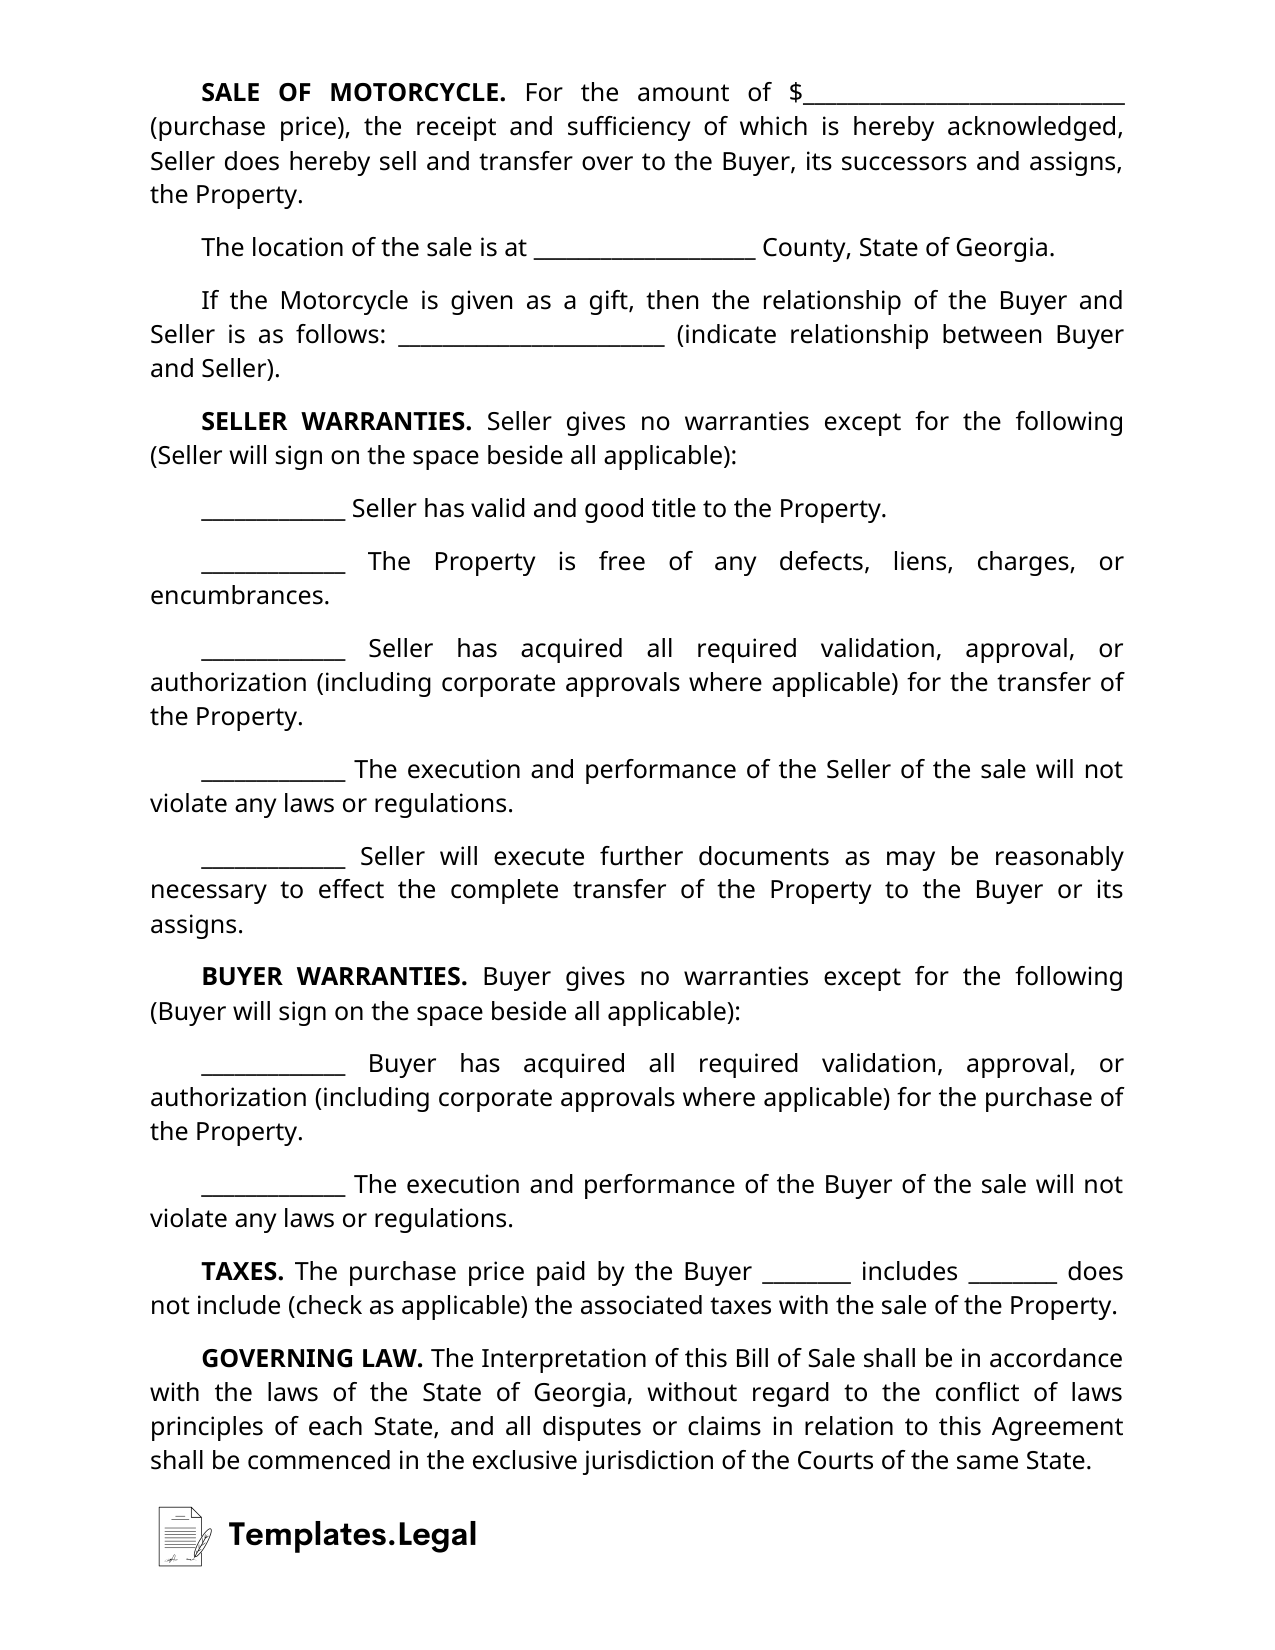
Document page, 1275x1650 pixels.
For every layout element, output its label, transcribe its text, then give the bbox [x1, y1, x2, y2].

text _____________ Seller will execute further documents as may be reasonably necessary to effect the complete transfer of the Property to the Buyer or its assigns. [150, 838, 1125, 940]
text _____________ Seller has valid and good title to the Property. [150, 491, 1125, 525]
text _____________ The execution and performance of the Seller of the sale will not violate any laws or regulations. [150, 751, 1125, 819]
text If the Motorcycle is given as a gift, then the relationship of the Buyer and Seller is as follows: ________________________ (indicate relationship between Buyer and Seller). [150, 283, 1125, 385]
text _____________ The execution and performance of the Buyer of the sale will not violate any laws or regulations. [150, 1167, 1125, 1235]
text _____________ Buyer has acquired all required validation, approval, or authorization (including corporate approvals where applicable) for the purchase of the Property. [150, 1046, 1125, 1148]
text GOVERNING LAW. The Interpretation of this Bill of Sale shall be in accordance with the laws of the State of Georgia, without regard to the conflict of laws principles of each State, and all disputes or claims in relation to this Agreement shall be commenced in the exclusive jurisdiction of the Courts of the same State. [150, 1341, 1125, 1477]
text SALE OF MOTORCYCLE. For the amount of $_____________________________ (purchase price), the receipt and sufficiency of which is hereby acknowledged, Seller does hereby sell and transfer over to the Buyer, its successors and assigns, the Property. [150, 75, 1125, 211]
text SELLER WARRANTIES. Seller gives no warranties except for the following (Seller will sign on the space beside all applicable): [150, 404, 1125, 472]
text BUYER WARRANTIES. Buyer gives no warranties except for the following (Buyer will sign on the space beside all applicable): [150, 959, 1125, 1027]
text _____________ The Property is free of any defects, liens, charges, or encumbrances. [150, 543, 1125, 612]
text The location of the sale is at ____________________ County, State of Georgia. [150, 230, 1125, 264]
text _____________ Seller has acquired all required validation, approval, or authorization (including corporate approvals where applicable) for the transfer of the Property. [150, 630, 1125, 732]
text TAXES. The purchase price paid by the Buyer ________ includes ________ does not include (check as applicable) the associated taxes with the sale of the Property. [150, 1254, 1125, 1322]
